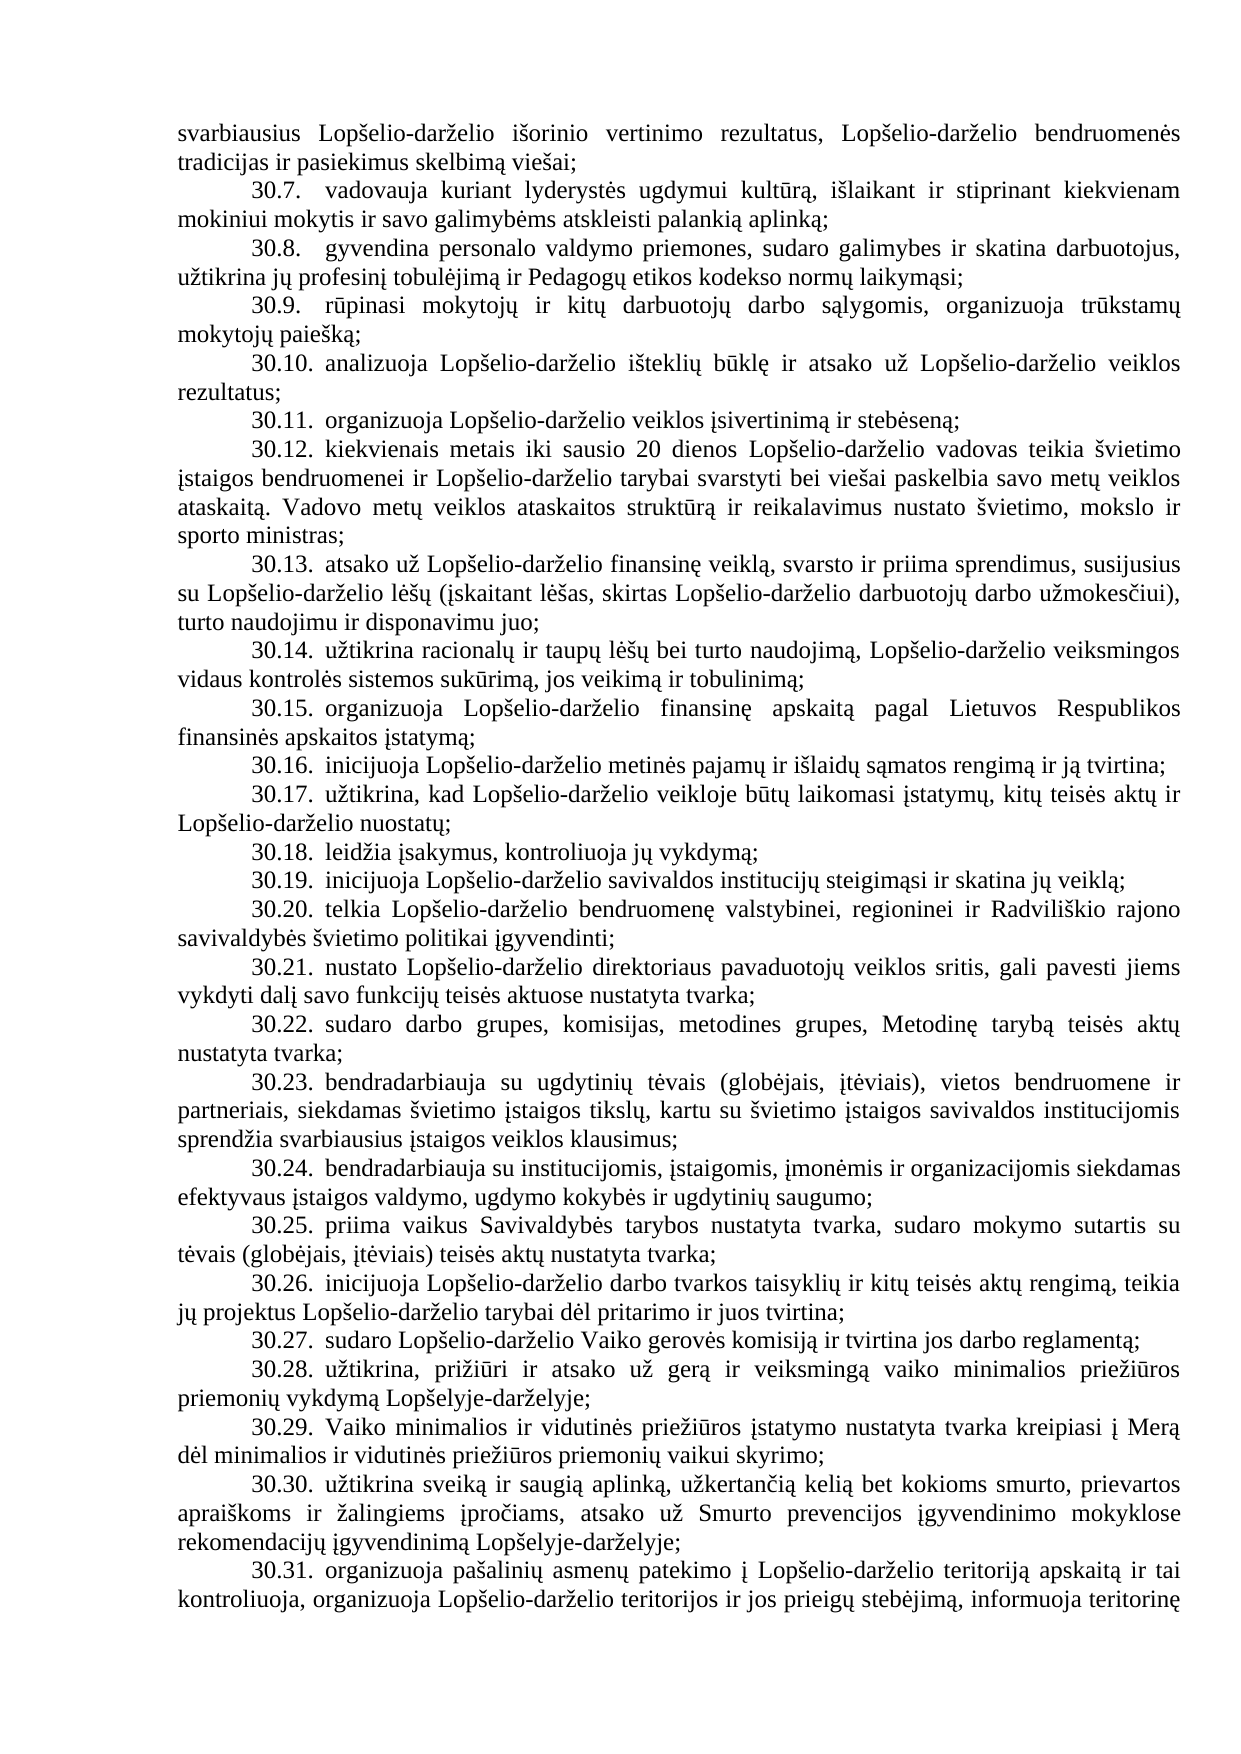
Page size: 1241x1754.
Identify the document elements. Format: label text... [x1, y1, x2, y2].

text 30.31. organizuoja pašalinių asmenų patekimo į Lopšelio-darželio teritoriją apskaitą ir tai kontroliuoja, organizuoja Lopšelio-darželio teritorijos ir jos prieigų stebėjimą, informuoja teritorinę [177, 1556, 1181, 1613]
text svarbiausius Lopšelio-darželio išorinio vertinimo rezultatus, Lopšelio-darželio bendruomenės tradicijas ir pasiekimus skelbimą viešai; [177, 118, 1181, 176]
text 30.21. nustato Lopšelio-darželio direktoriaus pavaduotojų veiklos sritis, gali pavesti jiems vykdyti dalį savo funkcijų teisės aktuose nustatyta tvarka; [177, 952, 1181, 1009]
text 30.13. atsako už Lopšelio-darželio finansinę veiklą, svarsto ir priima sprendimus, susijusius su Lopšelio-darželio lėšų (įskaitant lėšas, skirtas Lopšelio-darželio darbuotojų darbo užmokesčiui), turto naudojimu ir disponavimu juo; [177, 549, 1181, 636]
text 30.17. užtikrina, kad Lopšelio-darželio veikloje būtų laikomasi įstatymų, kitų teisės aktų ir Lopšelio-darželio nuostatų; [177, 779, 1181, 837]
text 30.12. kiekvienais metais iki sausio 20 dienos Lopšelio-darželio vadovas teikia švietimo įstaigos bendruomenei ir Lopšelio-darželio tarybai svarstyti bei viešai paskelbia savo metų veiklos ataskaitą. Vadovo metų veiklos ataskaitos struktūrą ir reikalavimus nustato švietimo, mokslo ir sporto ministras; [177, 434, 1181, 549]
text 30.29. Vaiko minimalios ir vidutinės priežiūros įstatymo nustatyta tvarka kreipiasi į Merą dėl minimalios ir vidutinės priežiūros priemonių vaikui skyrimo; [177, 1412, 1181, 1469]
text 30.20. telkia Lopšelio-darželio bendruomenę valstybinei, regioninei ir Radviliškio rajono savivaldybės švietimo politikai įgyvendinti; [177, 894, 1181, 952]
text 30.28. užtikrina, prižiūri ir atsako už gerą ir veiksmingą vaiko minimalios priežiūros priemonių vykdymą Lopšelyje-darželyje; [177, 1354, 1181, 1412]
text 30.8. gyvendina personalo valdymo priemones, sudaro galimybes ir skatina darbuotojus, užtikrina jų profesinį tobulėjimą ir Pedagogų etikos kodekso normų laikymąsi; [177, 233, 1181, 291]
text 30.25. priima vaikus Savivaldybės tarybos nustatyta tvarka, sudaro mokymo sutartis su tėvais (globėjais, įtėviais) teisės aktų nustatyta tvarka; [177, 1211, 1181, 1268]
text 30.10. analizuoja Lopšelio-darželio išteklių būklę ir atsako už Lopšelio-darželio veiklos rezultatus; [177, 348, 1181, 406]
text 30.30. užtikrina sveiką ir saugią aplinką, užkertančią kelią bet kokioms smurto, prievartos apraiškoms ir žalingiems įpročiams, atsako už Smurto prevencijos įgyvendinimo mokyklose rekomendacijų įgyvendinimą Lopšelyje-darželyje; [177, 1469, 1181, 1556]
text 30.16. inicijuoja Lopšelio-darželio metinės pajamų ir išlaidų sąmatos rengimą ir ją tvirtina; [177, 751, 1181, 779]
text 30.26. inicijuoja Lopšelio-darželio darbo tvarkos taisyklių ir kitų teisės aktų rengimą, teikia jų projektus Lopšelio-darželio tarybai dėl pritarimo ir juos tvirtina; [177, 1268, 1181, 1326]
text 30.24. bendradarbiauja su institucijomis, įstaigomis, įmonėmis ir organizacijomis siekdamas efektyvaus įstaigos valdymo, ugdymo kokybės ir ugdytinių saugumo; [177, 1153, 1181, 1211]
text 30.22. sudaro darbo grupes, komisijas, metodines grupes, Metodinę tarybą teisės aktų nustatyta tvarka; [177, 1009, 1181, 1067]
text 30.18. leidžia įsakymus, kontroliuoja jų vykdymą; [177, 837, 1181, 866]
text 30.9. rūpinasi mokytojų ir kitų darbuotojų darbo sąlygomis, organizuoja trūkstamų mokytojų paiešką; [177, 291, 1181, 348]
text 30.14. užtikrina racionalų ir taupų lėšų bei turto naudojimą, Lopšelio-darželio veiksmingos vidaus kontrolės sistemos sukūrimą, jos veikimą ir tobulinimą; [177, 636, 1181, 693]
text 30.7. vadovauja kuriant lyderystės ugdymui kultūrą, išlaikant ir stiprinant kiekvienam mokiniui mokytis ir savo galimybėms atskleisti palankią aplinką; [177, 176, 1181, 233]
text 30.27. sudaro Lopšelio-darželio Vaiko gerovės komisiją ir tvirtina jos darbo reglamentą; [177, 1326, 1181, 1354]
text 30.15. organizuoja Lopšelio-darželio finansinę apskaitą pagal Lietuvos Respublikos finansinės apskaitos įstatymą; [177, 693, 1181, 751]
text 30.23. bendradarbiauja su ugdytinių tėvais (globėjais, įtėviais), vietos bendruomene ir partneriais, siekdamas švietimo įstaigos tikslų, kartu su švietimo įstaigos savivaldos institucijomis sprendžia svarbiausius įstaigos veiklos klausimus; [177, 1067, 1181, 1153]
text 30.11. organizuoja Lopšelio-darželio veiklos įsivertinimą ir stebėseną; [177, 406, 1181, 434]
text 30.19. inicijuoja Lopšelio-darželio savivaldos institucijų steigimąsi ir skatina jų veiklą; [177, 866, 1181, 894]
